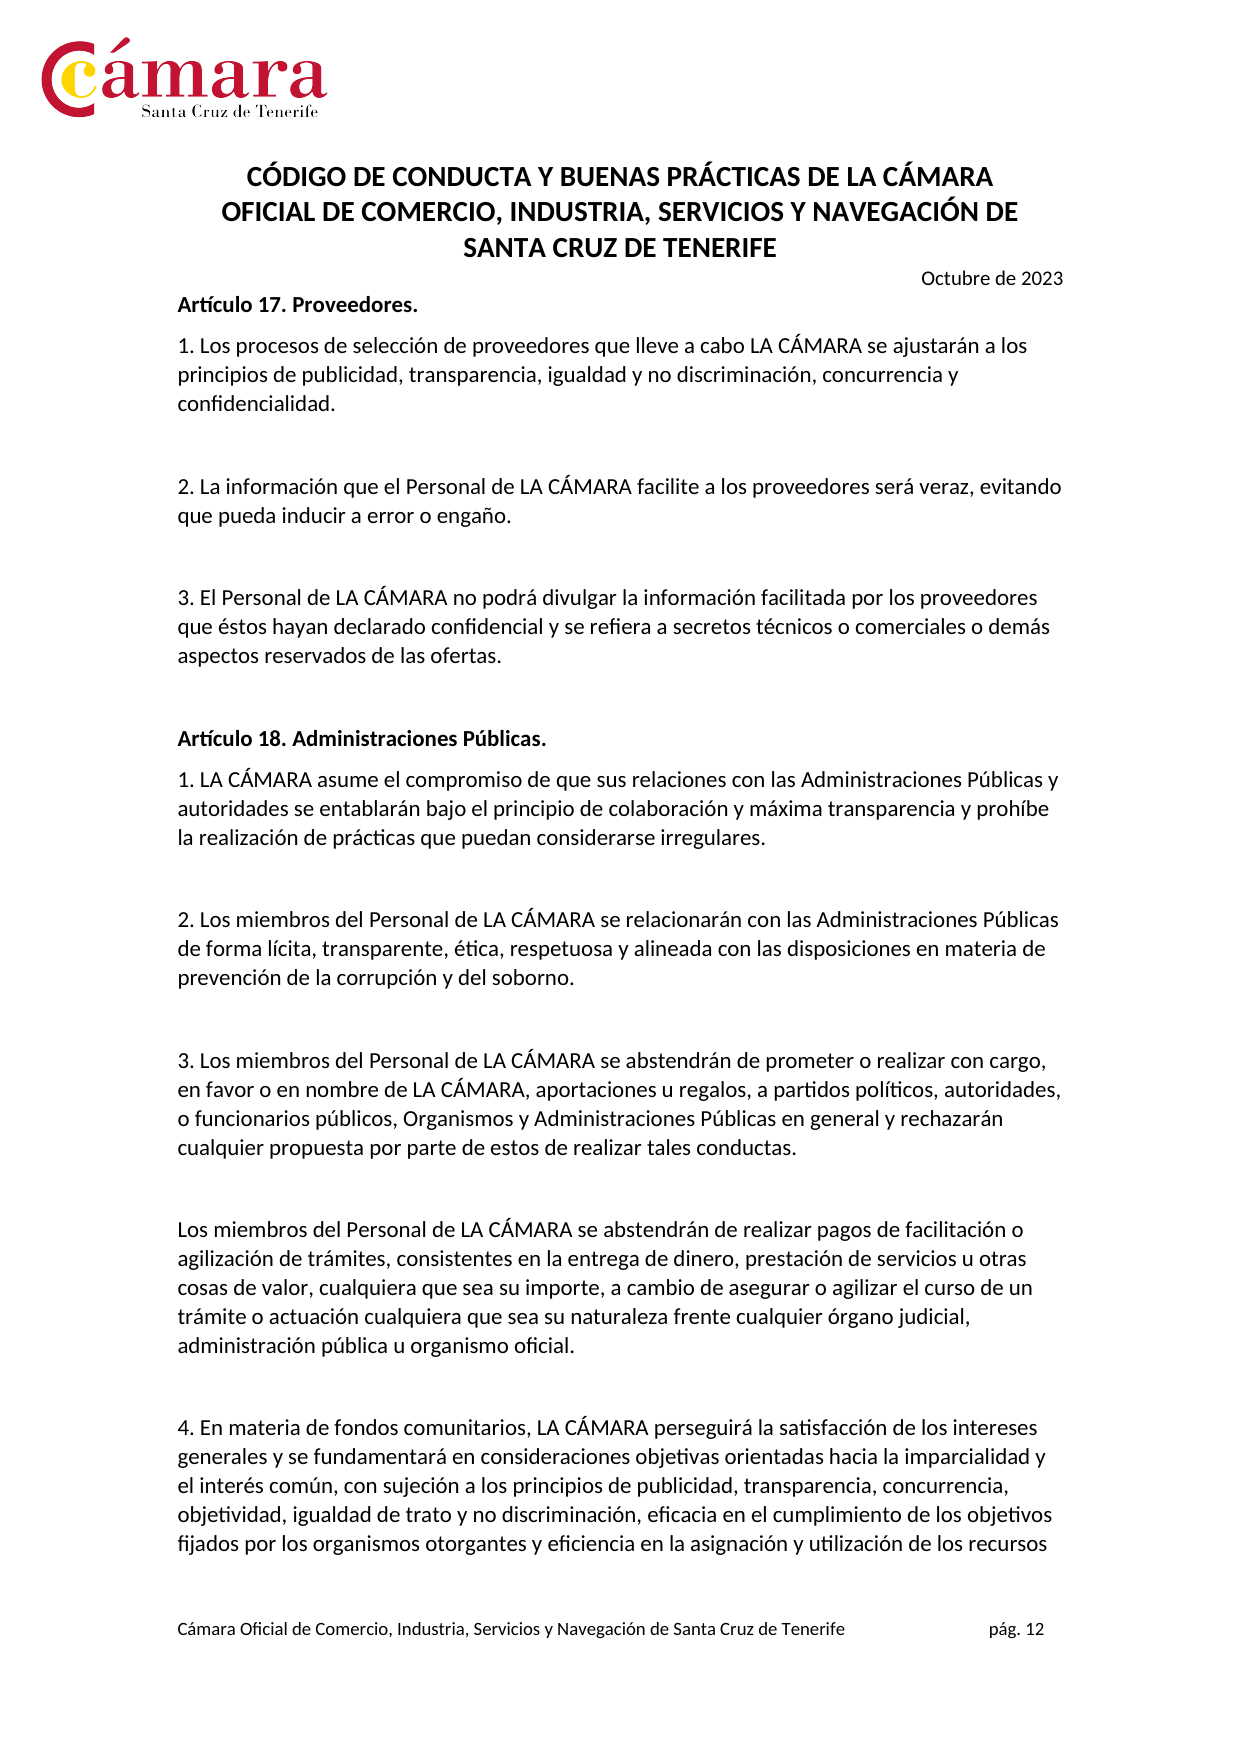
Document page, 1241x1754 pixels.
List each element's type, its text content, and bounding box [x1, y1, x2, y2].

text 2. La información que el Personal de LA CÁMARA facilite a los proveedores será veraz, evitando que pueda inducir a error o engaño. [177, 472, 1063, 529]
text 1. LA CÁMARA asume el compromiso de que sus relaciones con las Administraciones Públicas y autoridades se entablarán bajo el principio de colaboración y máxima transparencia y prohíbe la realización de prácticas que puedan considerarse irregulares. [177, 765, 1063, 851]
text 3. El Personal de LA CÁMARA no podrá divulgar la información facilitada por los proveedores que éstos hayan declarado confidencial y se refiera a secretos técnicos o comerciales o demás aspectos reservados de las ofertas. [177, 583, 1063, 669]
text Artículo 17. Proveedores. [177, 290, 1063, 318]
text 3. Los miembros del Personal de LA CÁMARA se abstendrán de prometer o realizar con cargo, en favor o en nombre de LA CÁMARA, aportaciones u regalos, a partidos políticos, autoridades, o funcionarios públicos, Organismos y Administraciones Públicas en general y rechazarán cualquier propuesta por parte de estos de realizar tales conductas. [177, 1046, 1063, 1161]
text 4. En materia de fondos comunitarios, LA CÁMARA perseguirá la satisfacción de los intereses generales y se fundamentará en consideraciones objetivas orientadas hacia la imparcialidad y el interés común, con sujeción a los principios de publicidad, transparencia, concurrencia, objetividad, igualdad de trato y no discriminación, eficacia en el cumplimiento de los objetivos fijados por los organismos otorgantes y eficiencia en la asignación y utilización de los recursos [177, 1413, 1063, 1557]
text Artículo 18. Administraciones Públicas. [177, 724, 1063, 752]
text 2. Los miembros del Personal de LA CÁMARA se relacionarán con las Administraciones Públicas de forma lícita, transparente, ética, respetuosa y alineada con las disposiciones en materia de prevención de la corrupción y del soborno. [177, 906, 1063, 991]
text 1. Los procesos de selección de proveedores que lleve a cabo LA CÁMARA se ajustarán a los principios de publicidad, transparencia, igualdad y no discriminación, concurrencia y confidencialidad. [177, 331, 1063, 417]
text Los miembros del Personal de LA CÁMARA se abstendrán de realizar pagos de facilitación o agilización de trámites, consistentes en la entrega de dinero, prestación de servicios u otras cosas de valor, cualquiera que sea su importe, a cambio de asegurar o agilizar el curso de un trámite o actuación cualquiera que sea su naturaleza frente cualquier órgano judicial, administración pública u organismo oficial. [177, 1215, 1063, 1359]
